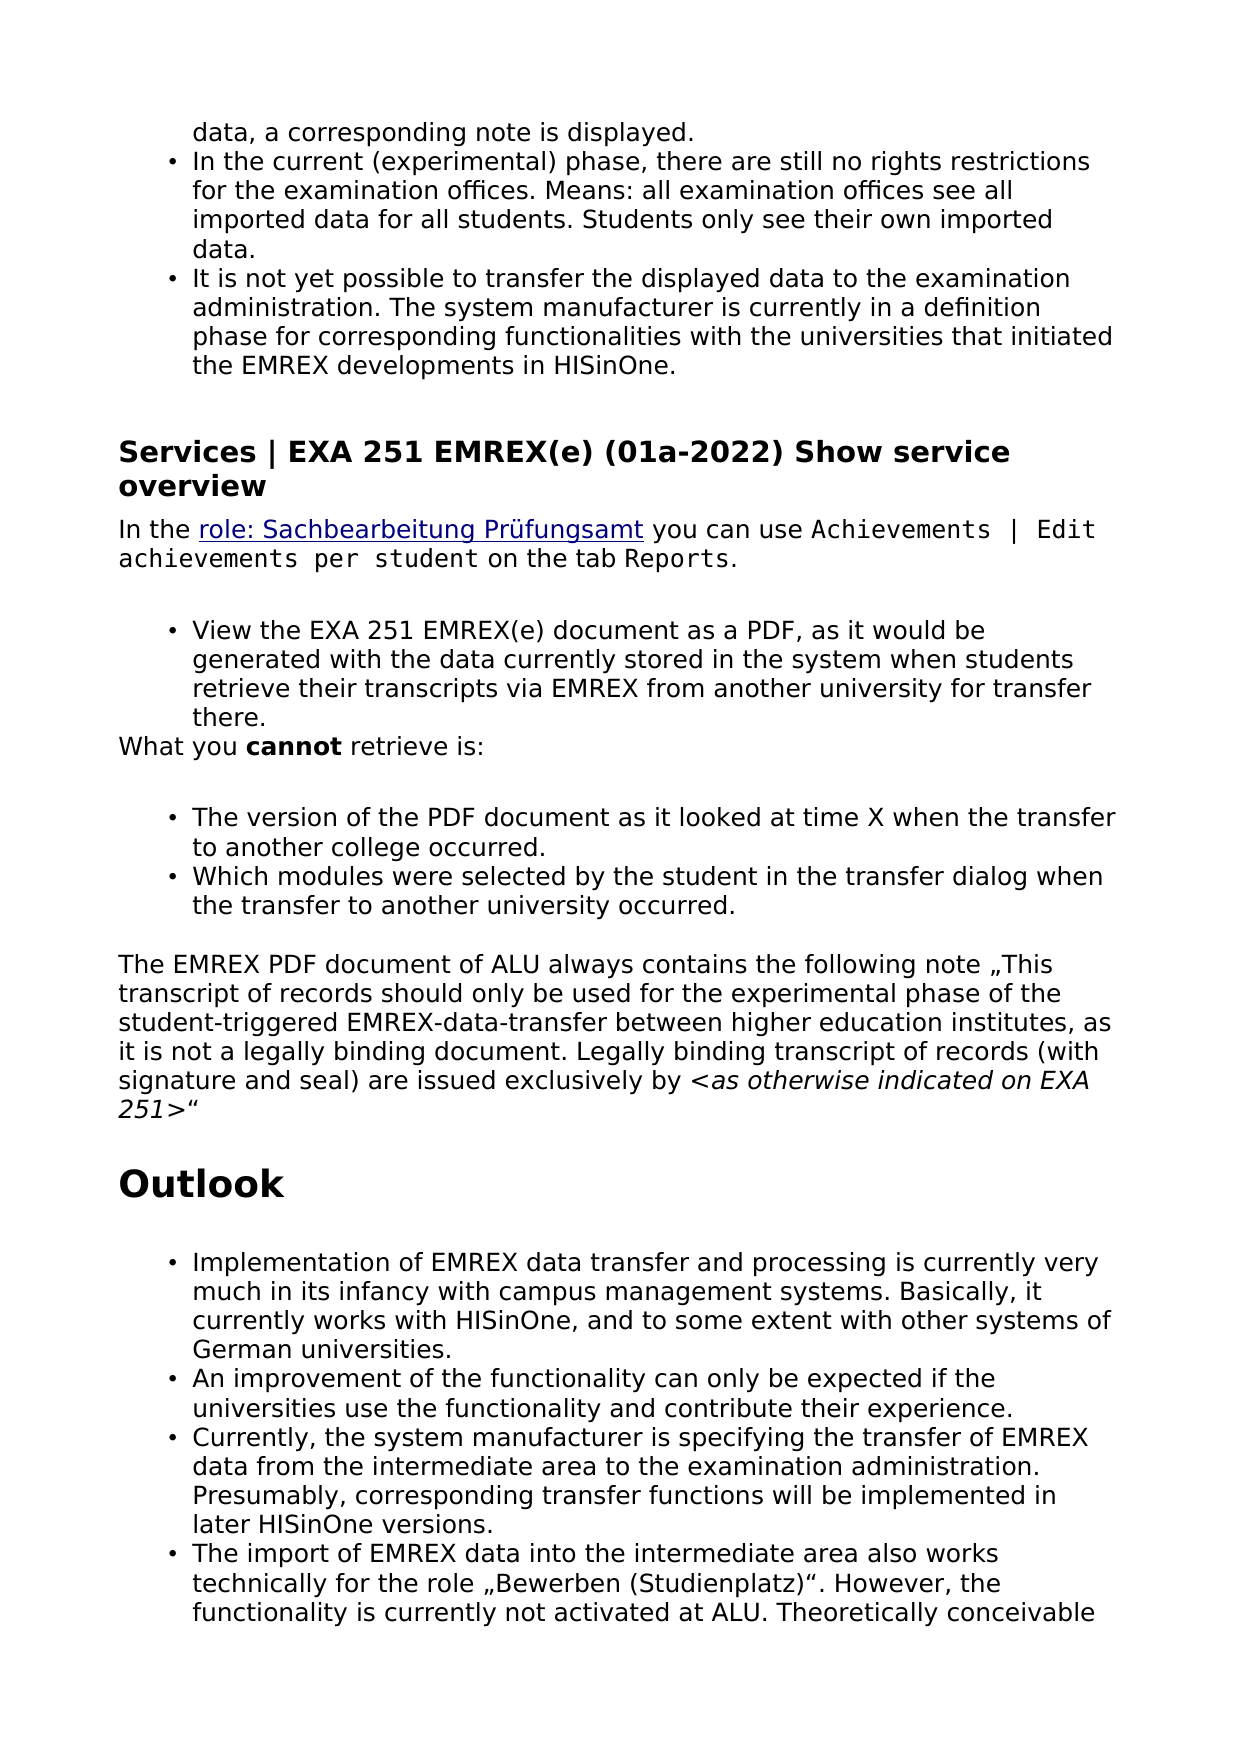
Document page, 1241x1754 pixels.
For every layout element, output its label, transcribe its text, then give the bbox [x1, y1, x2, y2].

list Implementation of EMREX data transfer and processing is currently very much in its infancy with campus management systems. Basically, it currently works with HISinOne, and to some extent with other systems of German universities. [177, 1248, 1122, 1364]
list Currently, the system manufacturer is specifying the transfer of EMREX data from the intermediate area to the examination administration. Presumably, corresponding transfer functions will be implemented in later HISinOne versions. [177, 1423, 1122, 1539]
list The version of the PDF document as it looked at time X when the transfer to another college occurred. [177, 804, 1122, 862]
list An improvement of the functionality can only be expected if the universities use the functionality and contribute their experience. [177, 1364, 1122, 1423]
list In the current (experimental) phase, there are still no rights restrictions for the examination offices. Means: all examination offices see all imported data for all students. Students only see their own imported data. [177, 147, 1122, 264]
text What you cannot retrieve is: [118, 732, 1122, 762]
subtitle Services | EXA 251 EMREX(e) (01a-2022) Show service overview [118, 435, 1122, 503]
subtitle Outlook [118, 1162, 1122, 1206]
list The import of EMREX data into the intermediate area also works technically for the role „Bewerben (Studienplatz)“. However, the functionality is currently not activated at ALU. Theoretically conceivable [177, 1539, 1122, 1627]
text The EMREX PDF document of ALU always contains the following note „This transcript of records should only be used for the experimental phase of the student-triggered EMREX-data-transfer between higher education institutes, as it is not a legally binding document. Legally binding transcript of records (with signature and seal) are issued exclusively by <as otherwise indicated on EXA 251>“ [118, 950, 1122, 1125]
text In the role: Sachbearbeitung Prüfungsamt you can use Achievements | Edit achievements per student on the tab Reports. [118, 516, 1122, 574]
list Which modules were selected by the student in the transfer dialog when the transfer to another university occurred. [177, 862, 1122, 920]
list It is not yet possible to transfer the displayed data to the examination administration. The system manufacturer is currently in a definition phase for corresponding functionalities with the universities that initiated the EMREX developments in HISinOne. [177, 264, 1122, 381]
list data, a corresponding note is displayed. [177, 118, 1122, 147]
list View the EXA 251 EMREX(e) document as a PDF, as it would be generated with the data currently stored in the system when students retrieve their transcripts via EMREX from another university for transfer there. [177, 616, 1122, 732]
